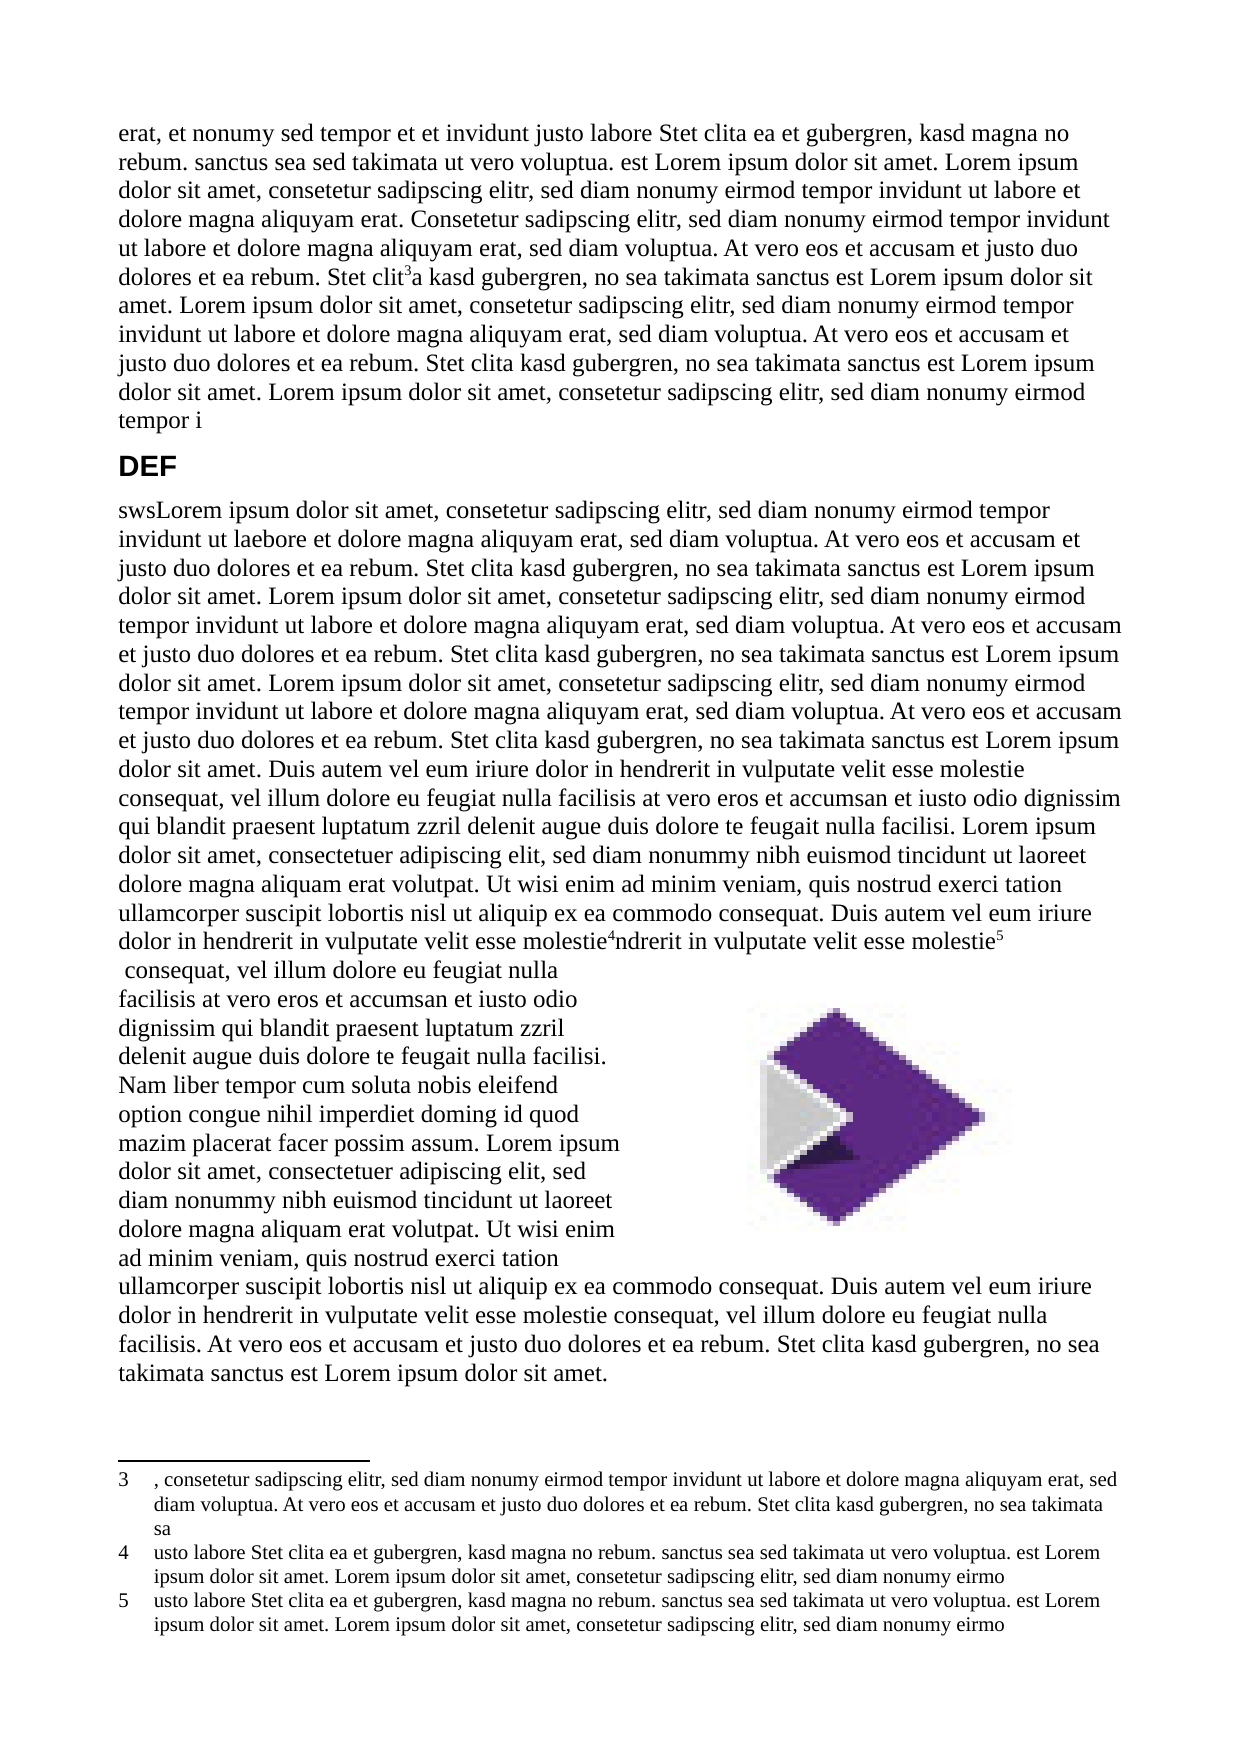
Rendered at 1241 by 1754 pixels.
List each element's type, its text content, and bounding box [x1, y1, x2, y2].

subtitle DEF [118, 449, 1122, 483]
text usto labore Stet clita ea et gubergren, kasd magna no rebum. sanctus sea sed takimata ut vero voluptua. est Lorem ipsum dolor sit amet. Lorem ipsum dolor sit amet, consetetur sadipscing elitr, sed diam nonumy eirmo [118, 1539, 1122, 1588]
text , consetetur sadipscing elitr, sed diam nonumy eirmod tempor invidunt ut labore et dolore magna aliquyam erat, sed diam voluptua. At vero eos et accusam et justo duo dolores et ea rebum. Stet clita kasd gubergren, no sea takimata sa [118, 1467, 1122, 1539]
text swsLorem ipsum dolor sit amet, consetetur sadipscing elitr, sed diam nonumy eirmod tempor invidunt ut laebore et dolore magna aliquyam erat, sed diam voluptua. At vero eos et accusam et justo duo dolores et ea rebum. Stet clita kasd gubergren, no sea takimata sanctus est Lorem ipsum dolor sit amet. Lorem ipsum dolor sit amet, consetetur sadipscing elitr, sed diam nonumy eirmod tempor invidunt ut labore et dolore magna aliquyam erat, sed diam voluptua. At vero eos et accusam et justo duo dolores et ea rebum. Stet clita kasd gubergren, no sea takimata sanctus est Lorem ipsum dolor sit amet. Lorem ipsum dolor sit amet, consetetur sadipscing elitr, sed diam nonumy eirmod tempor invidunt ut labore et dolore magna aliquyam erat, sed diam voluptua. At vero eos et accusam et justo duo dolores et ea rebum. Stet clita kasd gubergren, no sea takimata sanctus est Lorem ipsum dolor sit amet. Duis autem vel eum iriure dolor in hendrerit in vulputate velit esse molestie consequat, vel illum dolore eu feugiat nulla facilisis at vero eros et accumsan et iusto odio dignissim qui blandit praesent luptatum zzril delenit augue duis dolore te feugait nulla facilisi. Lorem ipsum dolor sit amet, consectetuer adipiscing elit, sed diam nonummy nibh euismod tincidunt ut laoreet dolore magna aliquam erat volutpat. Ut wisi enim ad minim veniam, quis nostrud exerci tation ullamcorper suscipit lobortis nisl ut aliquip ex ea commodo consequat. Duis autem vel eum iriure dolor in hendrerit in vulputate velit esse molestiendrerit in vulputate velit esse molestie [118, 495, 1122, 955]
picture [642, 966, 1065, 1269]
text erat, et nonumy sed tempor et et invidunt justo labore Stet clita ea et gubergren, kasd magna no rebum. sanctus sea sed takimata ut vero voluptua. est Lorem ipsum dolor sit amet. Lorem ipsum dolor sit amet, consetetur sadipscing elitr, sed diam nonumy eirmod tempor invidunt ut labore et dolore magna aliquyam erat. Consetetur sadipscing elitr, sed diam nonumy eirmod tempor invidunt ut labore et dolore magna aliquyam erat, sed diam voluptua. At vero eos et accusam et justo duo dolores et ea rebum. Stet clita kasd gubergren, no sea takimata sanctus est Lorem ipsum dolor sit amet. Lorem ipsum dolor sit amet, consetetur sadipscing elitr, sed diam nonumy eirmod tempor invidunt ut labore et dolore magna aliquyam erat, sed diam voluptua. At vero eos et accusam et justo duo dolores et ea rebum. Stet clita kasd gubergren, no sea takimata sanctus est Lorem ipsum dolor sit amet. Lorem ipsum dolor sit amet, consetetur sadipscing elitr, sed diam nonumy eirmod tempor i [118, 118, 1122, 434]
text usto labore Stet clita ea et gubergren, kasd magna no rebum. sanctus sea sed takimata ut vero voluptua. est Lorem ipsum dolor sit amet. Lorem ipsum dolor sit amet, consetetur sadipscing elitr, sed diam nonumy eirmo [118, 1588, 1122, 1636]
text consequat, vel illum dolore eu feugiat nulla facilisis at vero eros et accumsan et iusto odio dignissim qui blandit praesent luptatum zzril delenit augue duis dolore te feugait nulla facilisi. Nam liber tempor cum soluta nobis eleifend option congue nihil imperdiet doming id quod mazim placerat facer possim assum. Lorem ipsum dolor sit amet, consectetuer adipiscing elit, sed diam nonummy nibh euismod tincidunt ut laoreet dolore magna aliquam erat volutpat. Ut wisi enim ad minim veniam, quis nostrud exerci tation ullamcorper suscipit lobortis nisl ut aliquip ex ea commodo consequat. Duis autem vel eum iriure dolor in hendrerit in vulputate velit esse molestie consequat, vel illum dolore eu feugiat nulla facilisis. At vero eos et accusam et justo duo dolores et ea rebum. Stet clita kasd gubergren, no sea takimata sanctus est Lorem ipsum dolor sit amet. [118, 955, 1122, 1386]
